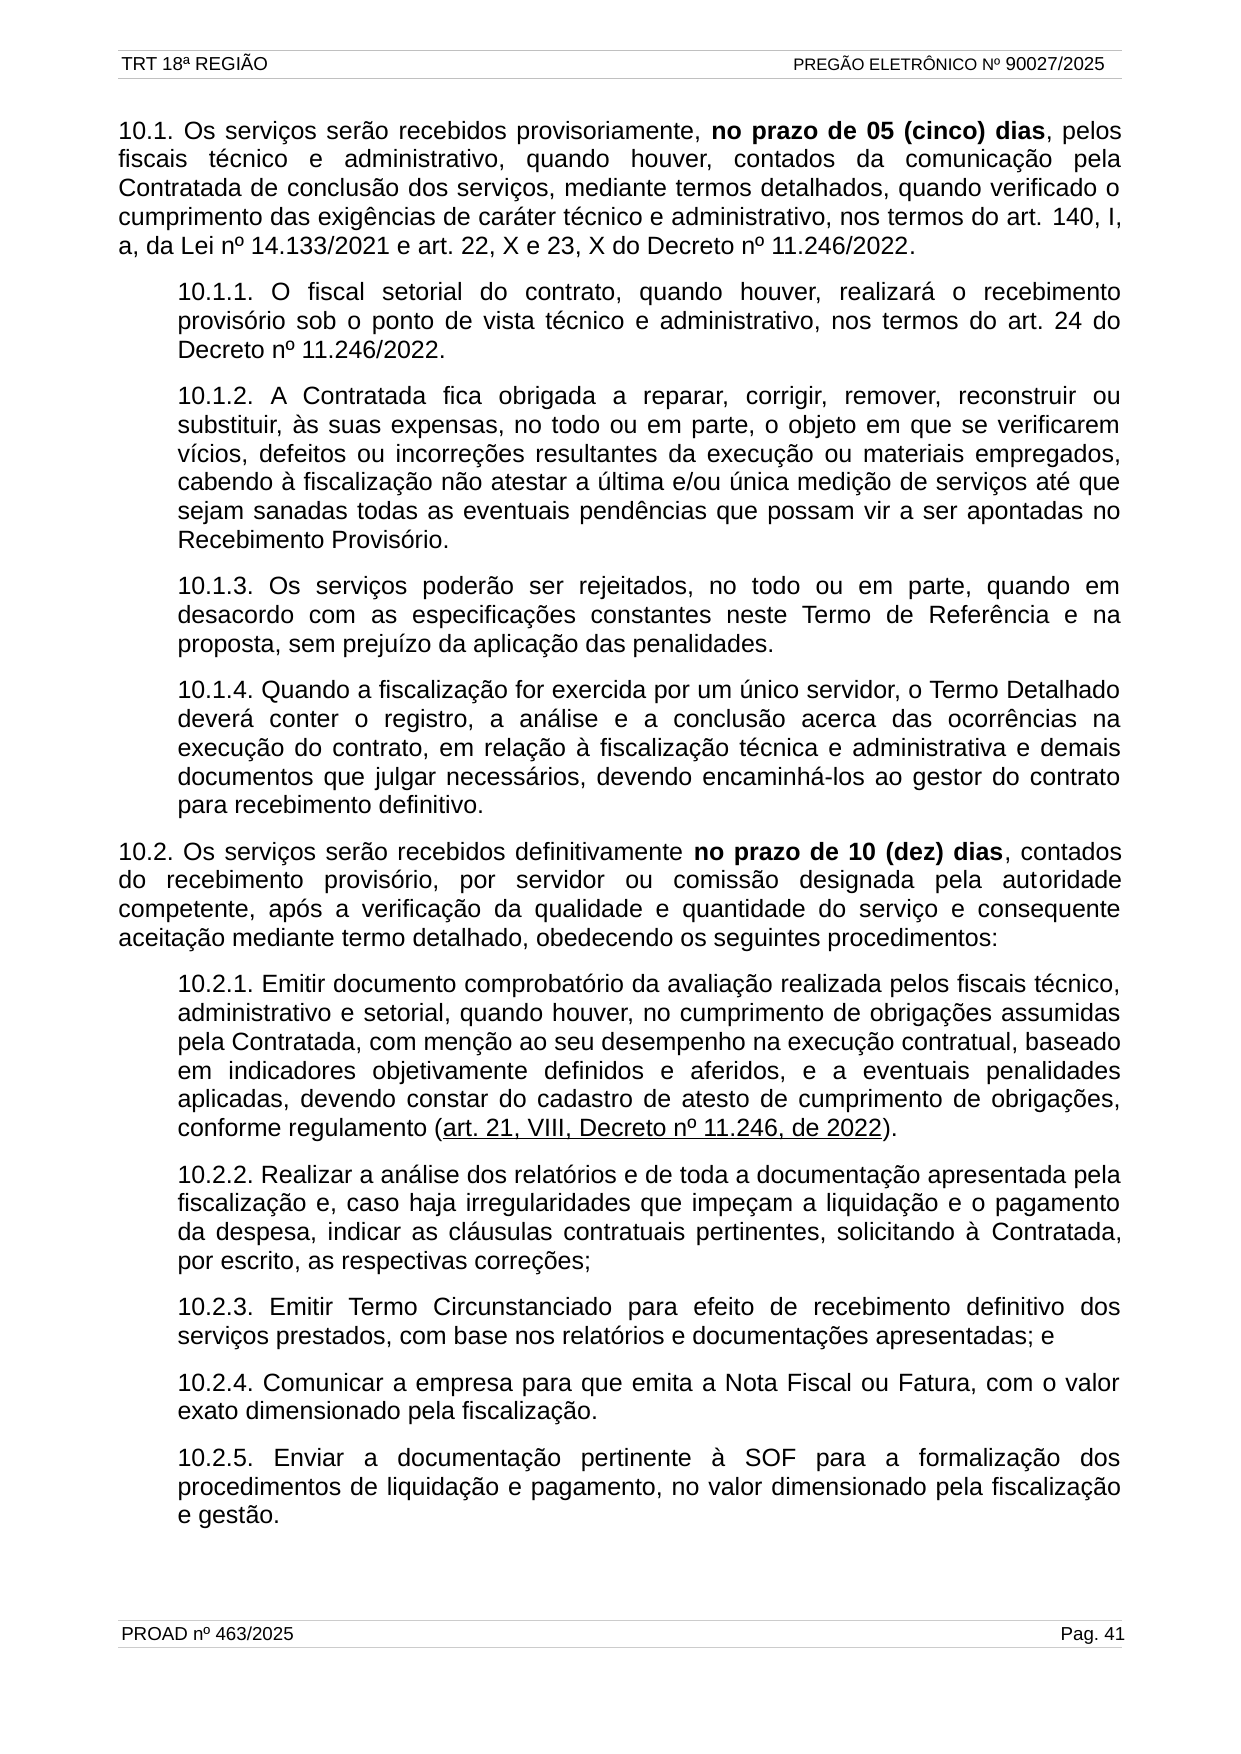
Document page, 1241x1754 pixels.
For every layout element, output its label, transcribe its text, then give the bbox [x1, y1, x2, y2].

text 10.1.3. Os serviços poderão ser rejeitados, no todo ou em parte, quando em desacordo com as especificações constantes neste Termo de Referência e na proposta, sem prejuízo da aplicação das penalidades. [177, 571, 1122, 657]
text 10.1.4. Quando a fiscalização for exercida por um único servidor, o Termo Detalhado deverá conter o registro, a análise e a conclusão acerca das ocorrências na execução do contrato, em relação à fiscalização técnica e administrativa e demais documentos que julgar necessários, devendo encaminhá-los ao gestor do contrato para recebimento definitivo. [177, 675, 1122, 819]
list 10.2.1. Emitir documento comprobatório da avaliação realizada pelos fiscais técnico, administrativo e setorial, quando houver, no cumprimento de obrigações assumidas pela Contratada, com menção ao seu desempenho na execução contratual, baseado em indicadores objetivamente definidos e aferidos, e a eventuais penalidades aplicadas, devendo constar do cadastro de atesto de cumprimento de obrigações, conforme regulamento (art. 21, VIII, Decreto nº 11.246, de 2022). [177, 969, 1122, 1142]
list 10.2. Os serviços serão recebidos definitivamente no prazo de 10 (dez) dias, contados do recebimento provisório, por servidor ou comissão designada pela autoridade competente, após a verificação da qualidade e quantidade do serviço e consequente aceitação mediante termo detalhado, obedecendo os seguintes procedimentos: [118, 837, 1122, 952]
list 10.2.3. Emitir Termo Circunstanciado para efeito de recebimento definitivo dos serviços prestados, com base nos relatórios e documentações apresentadas; e [177, 1292, 1122, 1350]
text 10.1.2. A Contratada fica obrigada a reparar, corrigir, remover, reconstruir ou substituir, às suas expensas, no todo ou em parte, o objeto em que se verificarem vícios, defeitos ou incorreções resultantes da execução ou materiais empregados, cabendo à fiscalização não atestar a última e/ou única medição de serviços até que sejam sanadas todas as eventuais pendências que possam vir a ser apontadas no Recebimento Provisório. [177, 381, 1122, 553]
text 10.1. Os serviços serão recebidos provisoriamente, no prazo de 05 (cinco) dias, pelos fiscais técnico e administrativo, quando houver, contados da comunicação pela Contratada de conclusão dos serviços, mediante termos detalhados, quando verificado o cumprimento das exigências de caráter técnico e administrativo, nos termos do art. 140, I, a, da Lei nº 14.133/2021 e art. 22, X e 23, X do Decreto nº 11.246/2022. [118, 116, 1122, 259]
list 10.2.2. Realizar a análise dos relatórios e de toda a documentação apresentada pela fiscalização e, caso haja irregularidades que impeçam a liquidação e o pagamento da despesa, indicar as cláusulas contratuais pertinentes, solicitando à Contratada, por escrito, as respectivas correções; [177, 1159, 1122, 1274]
text 10.1.1. O fiscal setorial do contrato, quando houver, realizará o recebimento provisório sob o ponto de vista técnico e administrativo, nos termos do art. 24 do Decreto nº 11.246/2022. [177, 277, 1122, 363]
list 10.2.5. Enviar a documentação pertinente à SOF para a formalização dos procedimentos de liquidação e pagamento, no valor dimensionado pela fiscalização e gestão. [177, 1443, 1122, 1529]
list 10.2.4. Comunicar a empresa para que emita a Nota Fiscal ou Fatura, com o valor exato dimensionado pela fiscalização. [177, 1367, 1122, 1425]
